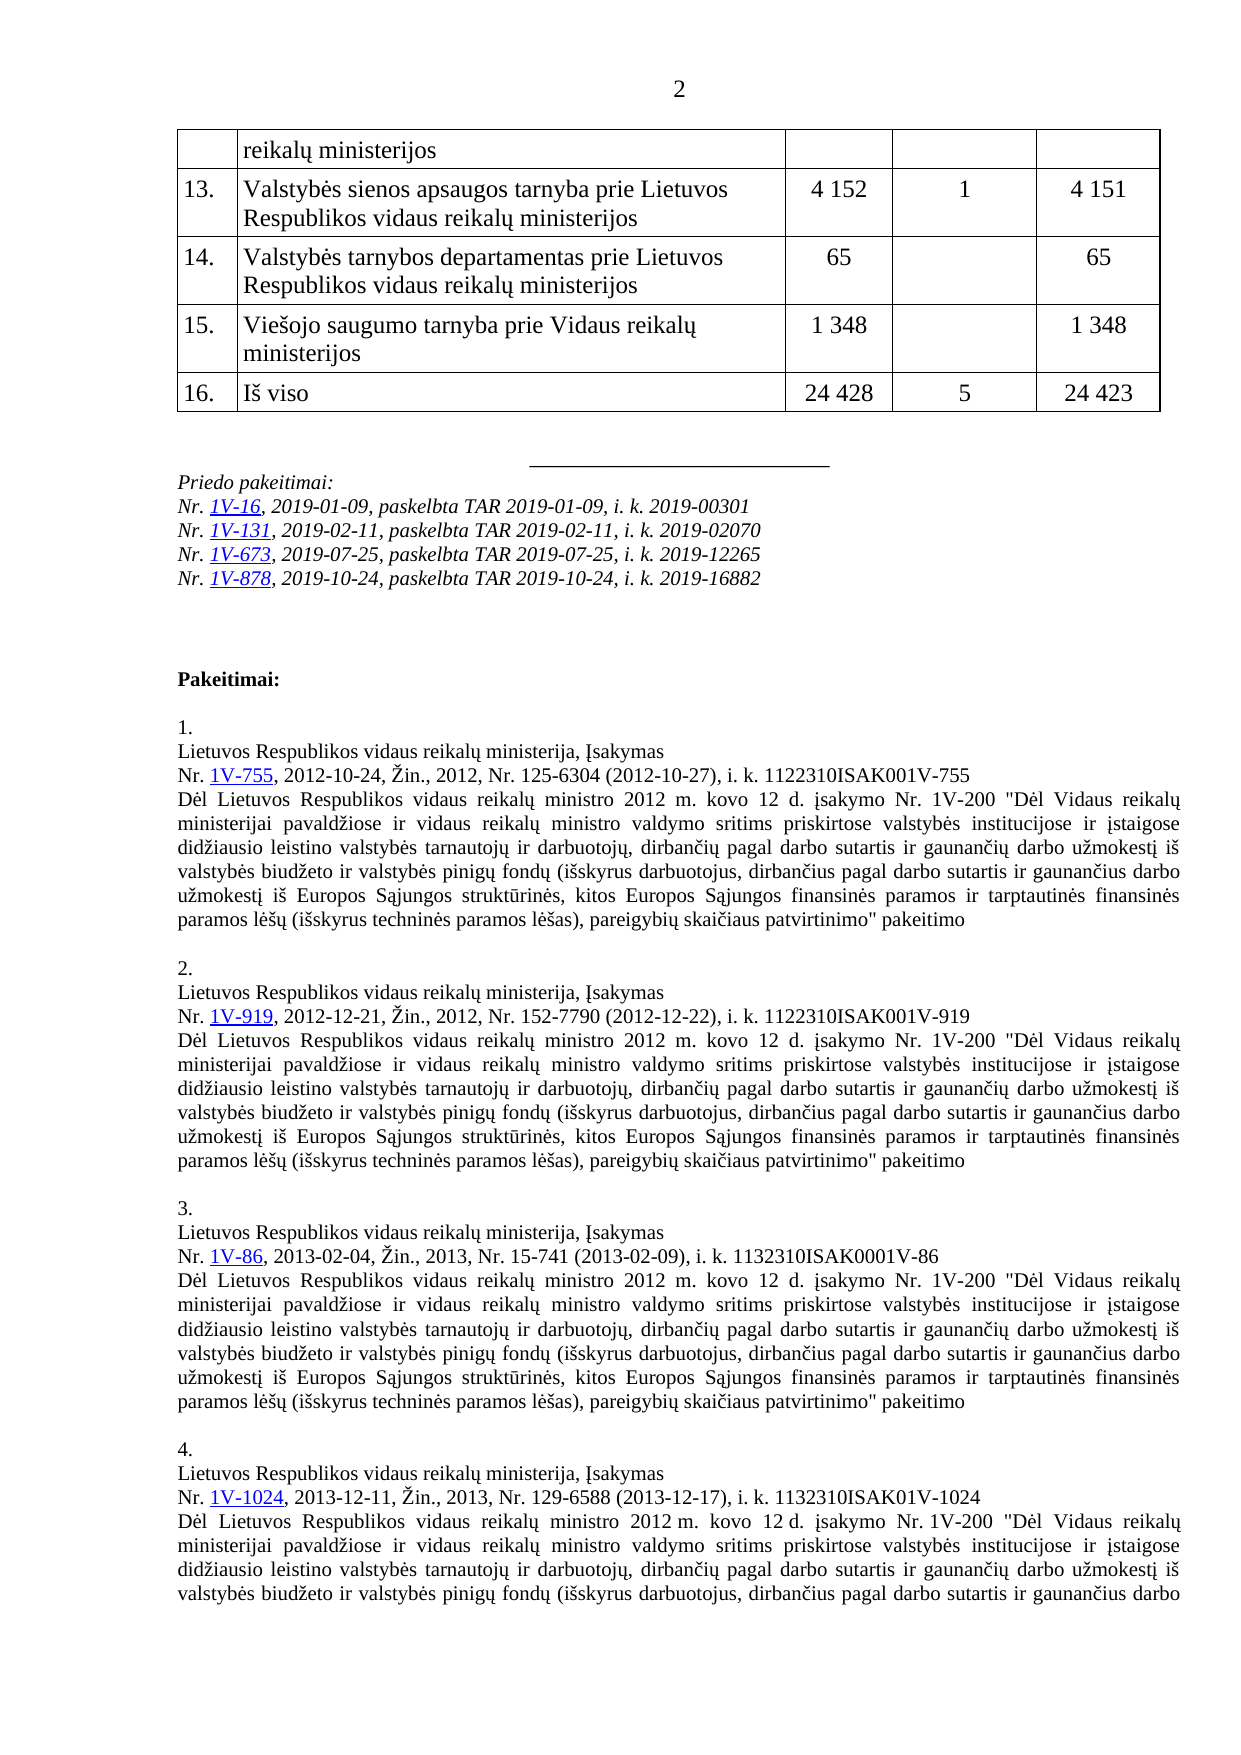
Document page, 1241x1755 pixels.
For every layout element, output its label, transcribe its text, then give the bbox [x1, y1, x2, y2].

text 1. [177, 715, 1181, 739]
text Nr. 1V-673, 2019-07-25, paskelbta TAR 2019-07-25, i. k. 2019-12265 [177, 542, 1181, 566]
text Pakeitimai: [177, 667, 1181, 691]
table_cell [893, 305, 1036, 372]
table_cell 5 [893, 373, 1036, 411]
text Nr. 1V-755, 2012-10-24, Žin., 2012, Nr. 125-6304 (2012-10-27), i. k. 1122310ISAK001V-755 [177, 763, 1181, 787]
table_cell [893, 237, 1036, 304]
table_cell 14. [178, 237, 237, 304]
text Nr. 1V-878, 2019-10-24, paskelbta TAR 2019-10-24, i. k. 2019-16882 [177, 566, 1181, 590]
text Nr. 1V-919, 2012-12-21, Žin., 2012, Nr. 152-7790 (2012-12-22), i. k. 1122310ISAK001V-919 [177, 1004, 1181, 1028]
table_cell [1037, 130, 1159, 168]
text Nr. 1V-16, 2019-01-09, paskelbta TAR 2019-01-09, i. k. 2019-00301 [177, 494, 1181, 518]
table_cell [786, 130, 892, 168]
table_cell 16. [178, 373, 237, 411]
table_cell 15. [178, 305, 237, 372]
text Dėl Lietuvos Respublikos vidaus reikalų ministro 2012 m. kovo 12 d. įsakymo Nr. 1V-200 "Dėl Vidaus reikalų ministerijai pavaldžiose ir vidaus reikalų ministro valdymo sritims priskirtose valstybės institucijose ir įstaigose didžiausio leistino valstybės tarnautojų ir darbuotojų, dirbančių pagal darbo sutartis ir gaunančių darbo užmokestį iš valstybės biudžeto ir valstybės pinigų fondų (išskyrus darbuotojus, dirbančius pagal darbo sutartis ir gaunančius darbo užmokestį iš Europos Sąjungos struktūrinės, kitos Europos Sąjungos finansinės paramos ir tarptautinės finansinės paramos lėšų (išskyrus techninės paramos lėšas), pareigybių skaičiaus patvirtinimo" pakeitimo [177, 1268, 1181, 1413]
table_cell [893, 130, 1036, 168]
text ________________________ [177, 441, 1181, 469]
table_cell [178, 130, 237, 168]
text Dėl Lietuvos Respublikos vidaus reikalų ministro 2012 m. kovo 12 d. įsakymo Nr. 1V-200 "Dėl Vidaus reikalų ministerijai pavaldžiose ir vidaus reikalų ministro valdymo sritims priskirtose valstybės institucijose ir įstaigose didžiausio leistino valstybės tarnautojų ir darbuotojų, dirbančių pagal darbo sutartis ir gaunančių darbo užmokestį iš valstybės biudžeto ir valstybės pinigų fondų (išskyrus darbuotojus, dirbančius pagal darbo sutartis ir gaunančius darbo [177, 1509, 1181, 1605]
table_cell 65 [1037, 237, 1159, 304]
text 4. [177, 1437, 1181, 1461]
text Lietuvos Respublikos vidaus reikalų ministerija, Įsakymas [177, 1461, 1181, 1485]
text Nr. 1V-131, 2019-02-11, paskelbta TAR 2019-02-11, i. k. 2019-02070 [177, 518, 1181, 542]
table_cell 24 423 [1037, 373, 1159, 411]
table_cell Viešojo saugumo tarnyba prie Vidaus reikalų ministerijos [238, 305, 785, 372]
text Lietuvos Respublikos vidaus reikalų ministerija, Įsakymas [177, 979, 1181, 1004]
table_cell 13. [178, 169, 237, 236]
table_cell 24 428 [786, 373, 892, 411]
table_cell 1 348 [1037, 305, 1159, 372]
table_cell Iš viso [238, 373, 785, 411]
text 2. [177, 956, 1181, 979]
text Lietuvos Respublikos vidaus reikalų ministerija, Įsakymas [177, 739, 1181, 763]
table_cell 1 [893, 169, 1036, 236]
table_cell reikalų ministerijos [238, 130, 785, 168]
text Dėl Lietuvos Respublikos vidaus reikalų ministro 2012 m. kovo 12 d. įsakymo Nr. 1V-200 "Dėl Vidaus reikalų ministerijai pavaldžiose ir vidaus reikalų ministro valdymo sritims priskirtose valstybės institucijose ir įstaigose didžiausio leistino valstybės tarnautojų ir darbuotojų, dirbančių pagal darbo sutartis ir gaunančių darbo užmokestį iš valstybės biudžeto ir valstybės pinigų fondų (išskyrus darbuotojus, dirbančius pagal darbo sutartis ir gaunančius darbo užmokestį iš Europos Sąjungos struktūrinės, kitos Europos Sąjungos finansinės paramos ir tarptautinės finansinės paramos lėšų (išskyrus techninės paramos lėšas), pareigybių skaičiaus patvirtinimo" pakeitimo [177, 1028, 1181, 1172]
text Nr. 1V-86, 2013-02-04, Žin., 2013, Nr. 15-741 (2013-02-09), i. k. 1132310ISAK0001V-86 [177, 1244, 1181, 1268]
table_cell 1 348 [786, 305, 892, 372]
text Priedo pakeitimai: [177, 469, 1181, 494]
text Nr. 1V-1024, 2013-12-11, Žin., 2013, Nr. 129-6588 (2013-12-17), i. k. 1132310ISAK01V-1024 [177, 1485, 1181, 1509]
table_cell 65 [786, 237, 892, 304]
text 3. [177, 1196, 1181, 1220]
table_cell Valstybės sienos apsaugos tarnyba prie Lietuvos Respublikos vidaus reikalų ministerijos [238, 169, 785, 236]
text Dėl Lietuvos Respublikos vidaus reikalų ministro 2012 m. kovo 12 d. įsakymo Nr. 1V-200 "Dėl Vidaus reikalų ministerijai pavaldžiose ir vidaus reikalų ministro valdymo sritims priskirtose valstybės institucijose ir įstaigose didžiausio leistino valstybės tarnautojų ir darbuotojų, dirbančių pagal darbo sutartis ir gaunančių darbo užmokestį iš valstybės biudžeto ir valstybės pinigų fondų (išskyrus darbuotojus, dirbančius pagal darbo sutartis ir gaunančius darbo užmokestį iš Europos Sąjungos struktūrinės, kitos Europos Sąjungos finansinės paramos ir tarptautinės finansinės paramos lėšų (išskyrus techninės paramos lėšas), pareigybių skaičiaus patvirtinimo" pakeitimo [177, 787, 1181, 931]
table_cell 4 152 [786, 169, 892, 236]
text Lietuvos Respublikos vidaus reikalų ministerija, Įsakymas [177, 1220, 1181, 1244]
table_cell Valstybės tarnybos departamentas prie Lietuvos Respublikos vidaus reikalų ministerijos [238, 237, 785, 304]
table_cell 4 151 [1037, 169, 1159, 236]
